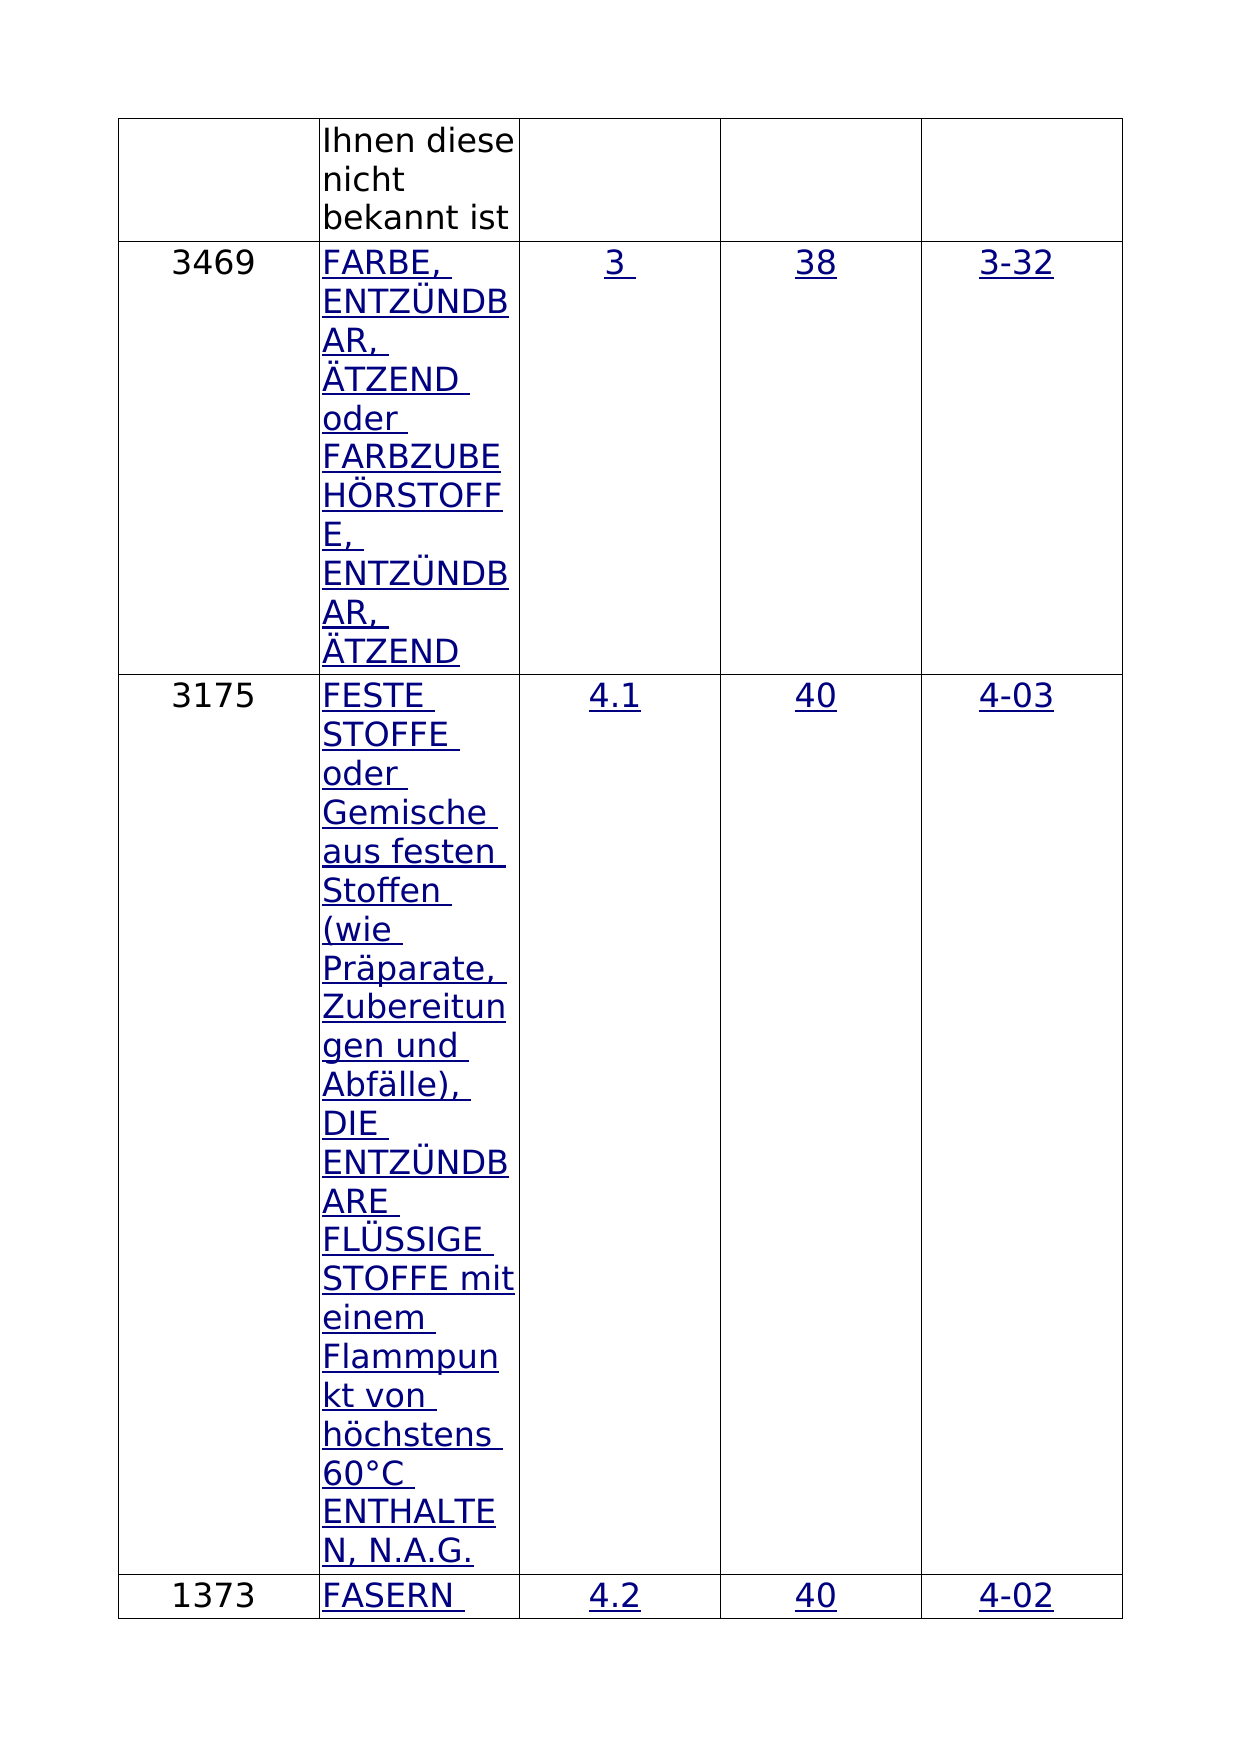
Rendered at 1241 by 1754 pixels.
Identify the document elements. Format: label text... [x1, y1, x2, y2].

table_cell 4.1 [520, 675, 720, 1573]
table_cell 4-02 [922, 1575, 1122, 1618]
table_cell Ihnen diese nicht bekannt ist [320, 119, 519, 241]
table_cell 3 [520, 242, 720, 674]
table_cell 4-03 [922, 675, 1122, 1573]
table_cell [922, 119, 1122, 241]
table_cell [721, 119, 921, 241]
table_cell 40 [721, 675, 921, 1573]
table_cell 3469 [119, 242, 319, 674]
table_cell 40 [721, 1575, 921, 1618]
table_cell [520, 119, 720, 241]
table_cell 1373 [119, 1575, 319, 1618]
table_cell [119, 119, 319, 241]
table_cell FASERN [320, 1575, 519, 1618]
table_cell FESTE STOFFE oder Gemische aus festen Stoffen (wie Präparate, Zubereitungen und Abfälle), DIE ENTZÜNDBARE FLÜSSIGE STOFFE mit einem Flammpunkt von höchstens 60°C ENTHALTEN, N.A.G. [320, 675, 519, 1573]
table_cell 4.2 [520, 1575, 720, 1618]
table_cell 38 [721, 242, 921, 674]
table_cell 3-32 [922, 242, 1122, 674]
table_cell 3175 [119, 675, 319, 1573]
table_cell FARBE, ENTZÜNDBAR, ÄTZEND oder FARBZUBEHÖRSTOFFE, ENTZÜNDBAR, ÄTZEND [320, 242, 519, 674]
